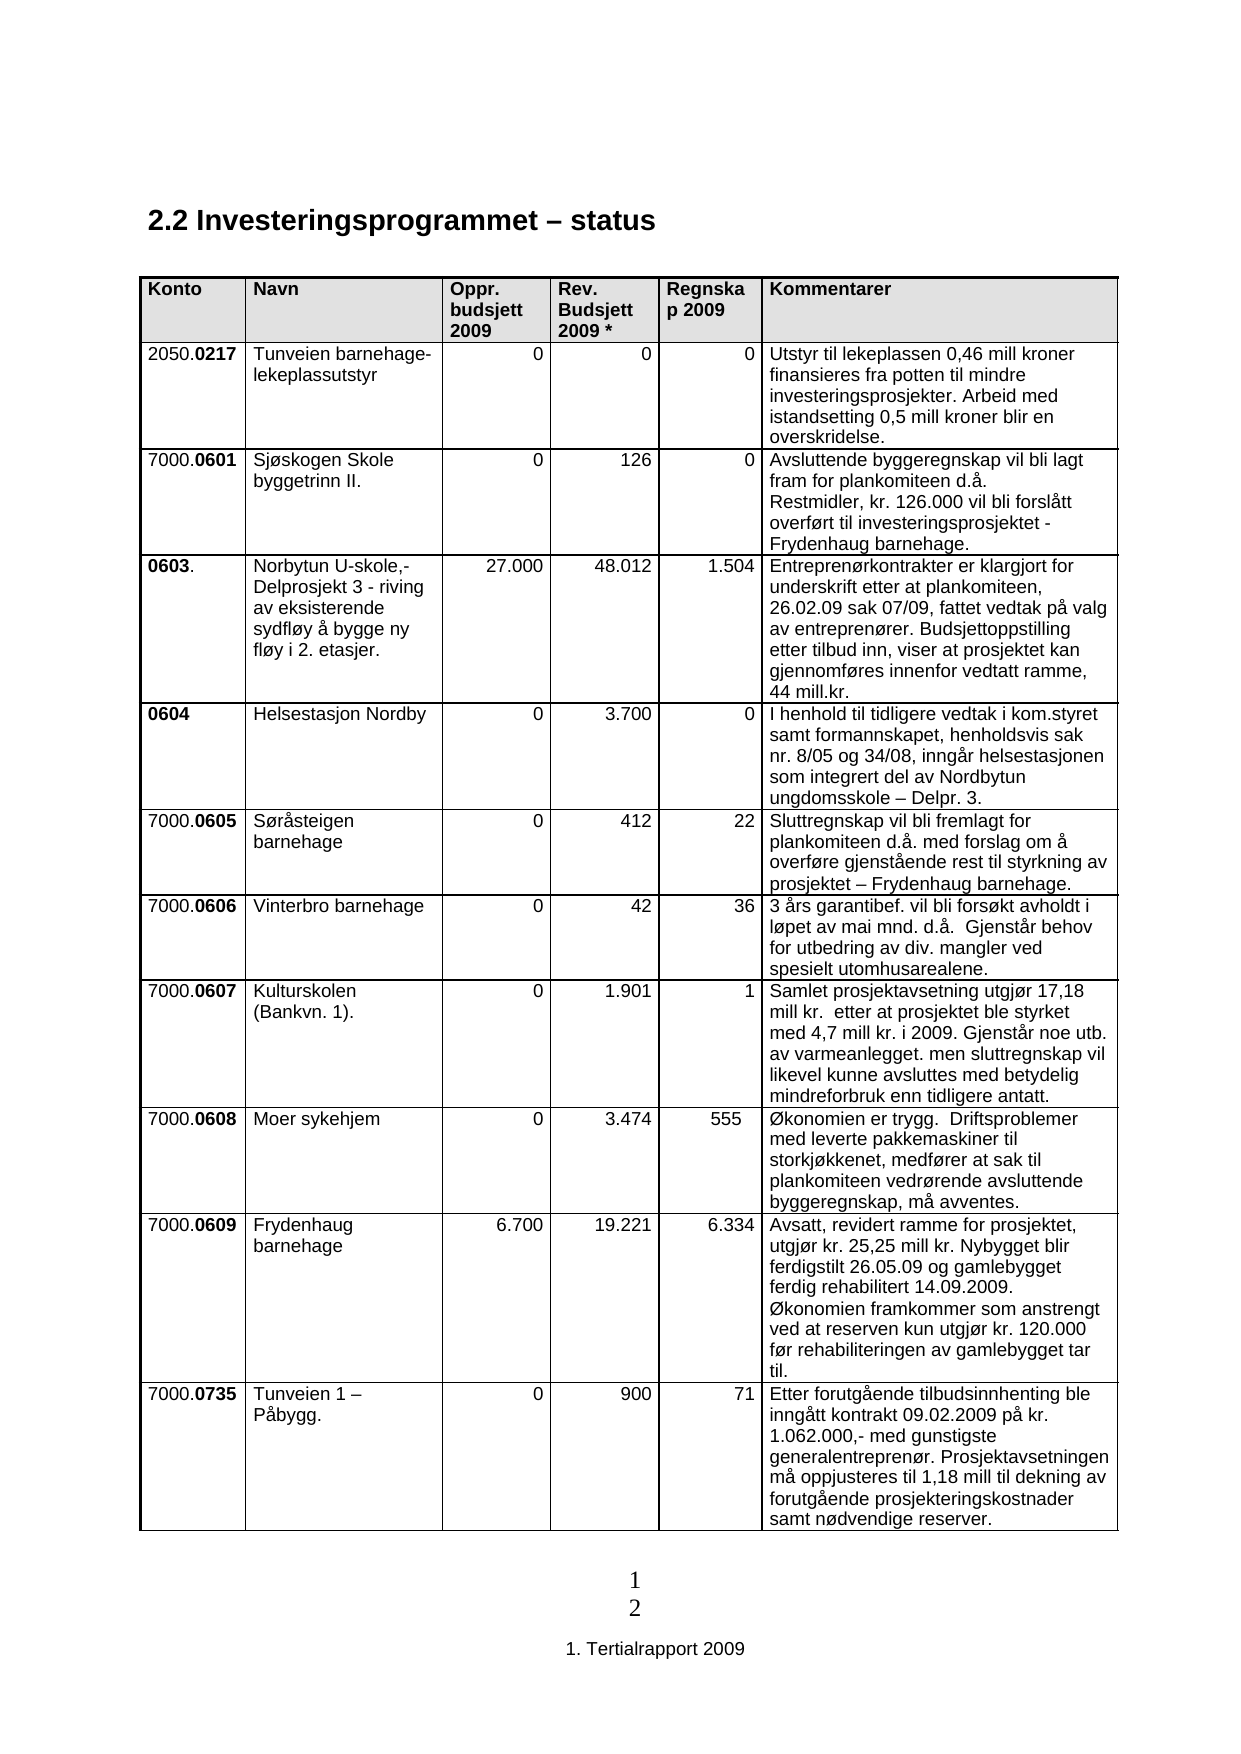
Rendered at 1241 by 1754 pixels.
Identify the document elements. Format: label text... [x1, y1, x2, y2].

table_cell 900 [551, 1383, 658, 1530]
table_cell 6.700 [443, 1214, 550, 1382]
table_cell 7000.0609 [142, 1214, 245, 1382]
table_cell 0604 [142, 704, 245, 808]
table_cell 0 [660, 343, 761, 448]
table_cell Helsestasjon Nordby [246, 704, 442, 808]
table_cell Moer sykehjem [246, 1108, 442, 1213]
table_header Navn [246, 279, 442, 342]
table_cell 71 [660, 1383, 761, 1530]
table_header Rev. Budsjett 2009 * [551, 279, 658, 342]
table_cell 0 [443, 1108, 550, 1213]
table_cell Etter forutgående tilbudsinnhenting ble inngått kontrakt 09.02.2009 på kr. 1.062.000,- med gunstigste generalentreprenør. Prosjektavsetningen må oppjusteres til 1,18 mill til dekning av forutgående prosjekteringskostnader samt nødvendige reserver. [763, 1383, 1117, 1530]
table_cell 7000.0601 [142, 450, 245, 554]
table_cell 0 [443, 704, 550, 808]
table_cell Norbytun U-skole,- Delprosjekt 3 - riving av eksisterende sydfløy å bygge ny fløy i 2. etasjer. [246, 556, 442, 702]
table_header Kommentarer [763, 279, 1117, 342]
table_cell 7000.0606 [142, 896, 245, 979]
table_cell 42 [551, 896, 658, 979]
table_cell 36 [660, 896, 761, 979]
table_cell Søråsteigen barnehage [246, 810, 442, 894]
table_cell 1 [660, 981, 761, 1106]
table_cell 126 [551, 450, 658, 554]
table_cell Samlet prosjektavsetning utgjør 17,18 mill kr. etter at prosjektet ble styrket med 4,7 mill kr. i 2009. Gjenstår noe utb. av varmeanlegget. men sluttregnskap vil likevel kunne avsluttes med betydelig mindreforbruk enn tidligere antatt. [763, 981, 1117, 1106]
table_cell 2050.0217 [142, 343, 245, 448]
table_cell I henhold til tidligere vedtak i kom.styret samt formannskapet, henholdsvis sak nr. 8/05 og 34/08, inngår helsestasjonen som integrert del av Nordbytun ungdomsskole – Delpr. 3. [763, 704, 1117, 808]
table_cell 0 [443, 810, 550, 894]
table_cell 0 [443, 896, 550, 979]
table_cell 555 [660, 1108, 761, 1213]
table_cell 3.474 [551, 1108, 658, 1213]
table_cell 412 [551, 810, 658, 894]
subtitle 2.2 Investeringsprogrammet – status [148, 204, 1125, 269]
table_cell Tunveien barnehage- lekeplassutstyr [246, 343, 442, 448]
table_cell 0 [443, 343, 550, 448]
table_cell 19.221 [551, 1214, 658, 1382]
table_cell Kulturskolen (Bankvn. 1). [246, 981, 442, 1106]
table_cell Tunveien 1 – Påbygg. [246, 1383, 442, 1530]
table_cell 1.504 [660, 556, 761, 702]
table_cell 0603. [142, 556, 245, 702]
table_header Regnskap 2009 [660, 279, 761, 342]
table_header Konto [142, 279, 245, 342]
table_cell Avsluttende byggeregnskap vil bli lagt fram for plankomiteen d.å. Restmidler, kr. 126.000 vil bli forslått overført til investeringsprosjektet -Frydenhaug barnehage. [763, 450, 1117, 554]
table_cell 3 års garantibef. vil bli forsøkt avholdt i løpet av mai mnd. d.å. Gjenstår behov for utbedring av div. mangler ved spesielt utomhusarealene. [763, 896, 1117, 979]
table_cell 7000.0735 [142, 1383, 245, 1530]
table_cell 3.700 [551, 704, 658, 808]
table_cell 22 [660, 810, 761, 894]
table_cell 1.901 [551, 981, 658, 1106]
table_cell Sjøskogen Skole byggetrinn II. [246, 450, 442, 554]
table_cell Frydenhaug barnehage [246, 1214, 442, 1382]
table_cell Sluttregnskap vil bli fremlagt for plankomiteen d.å. med forslag om å overføre gjenstående rest til styrkning av prosjektet – Frydenhaug barnehage. [763, 810, 1117, 894]
table_cell 0 [443, 450, 550, 554]
table_cell Utstyr til lekeplassen 0,46 mill kroner finansieres fra potten til mindre investeringsprosjekter. Arbeid med istandsetting 0,5 mill kroner blir en overskridelse. [763, 343, 1117, 448]
table_cell Avsatt, revidert ramme for prosjektet, utgjør kr. 25,25 mill kr. Nybygget blir ferdigstilt 26.05.09 og gamlebygget ferdig rehabilitert 14.09.2009. Økonomien framkommer som anstrengt ved at reserven kun utgjør kr. 120.000 før rehabiliteringen av gamlebygget tar til. [763, 1214, 1117, 1382]
table_cell 0 [551, 343, 658, 448]
table_cell 6.334 [660, 1214, 761, 1382]
table_cell Vinterbro barnehage [246, 896, 442, 979]
table_cell 0 [443, 1383, 550, 1530]
table_cell 48.012 [551, 556, 658, 702]
table_cell 0 [660, 450, 761, 554]
table_cell 7000.0608 [142, 1108, 245, 1213]
table_cell 0 [443, 981, 550, 1106]
table_cell 7000.0607 [142, 981, 245, 1106]
table_cell Økonomien er trygg. Driftsproblemer med leverte pakkemaskiner til storkjøkkenet, medfører at sak til plankomiteen vedrørende avsluttende byggeregnskap, må avventes. [763, 1108, 1117, 1213]
table_cell 7000.0605 [142, 810, 245, 894]
table_header Oppr. budsjett 2009 [443, 279, 550, 342]
table_cell 0 [660, 704, 761, 808]
table_cell 27.000 [443, 556, 550, 702]
table_cell Entreprenørkontrakter er klargjort for underskrift etter at plankomiteen, 26.02.09 sak 07/09, fattet vedtak på valg av entreprenører. Budsjettoppstilling etter tilbud inn, viser at prosjektet kan gjennomføres innenfor vedtatt ramme, 44 mill.kr. [763, 556, 1117, 702]
